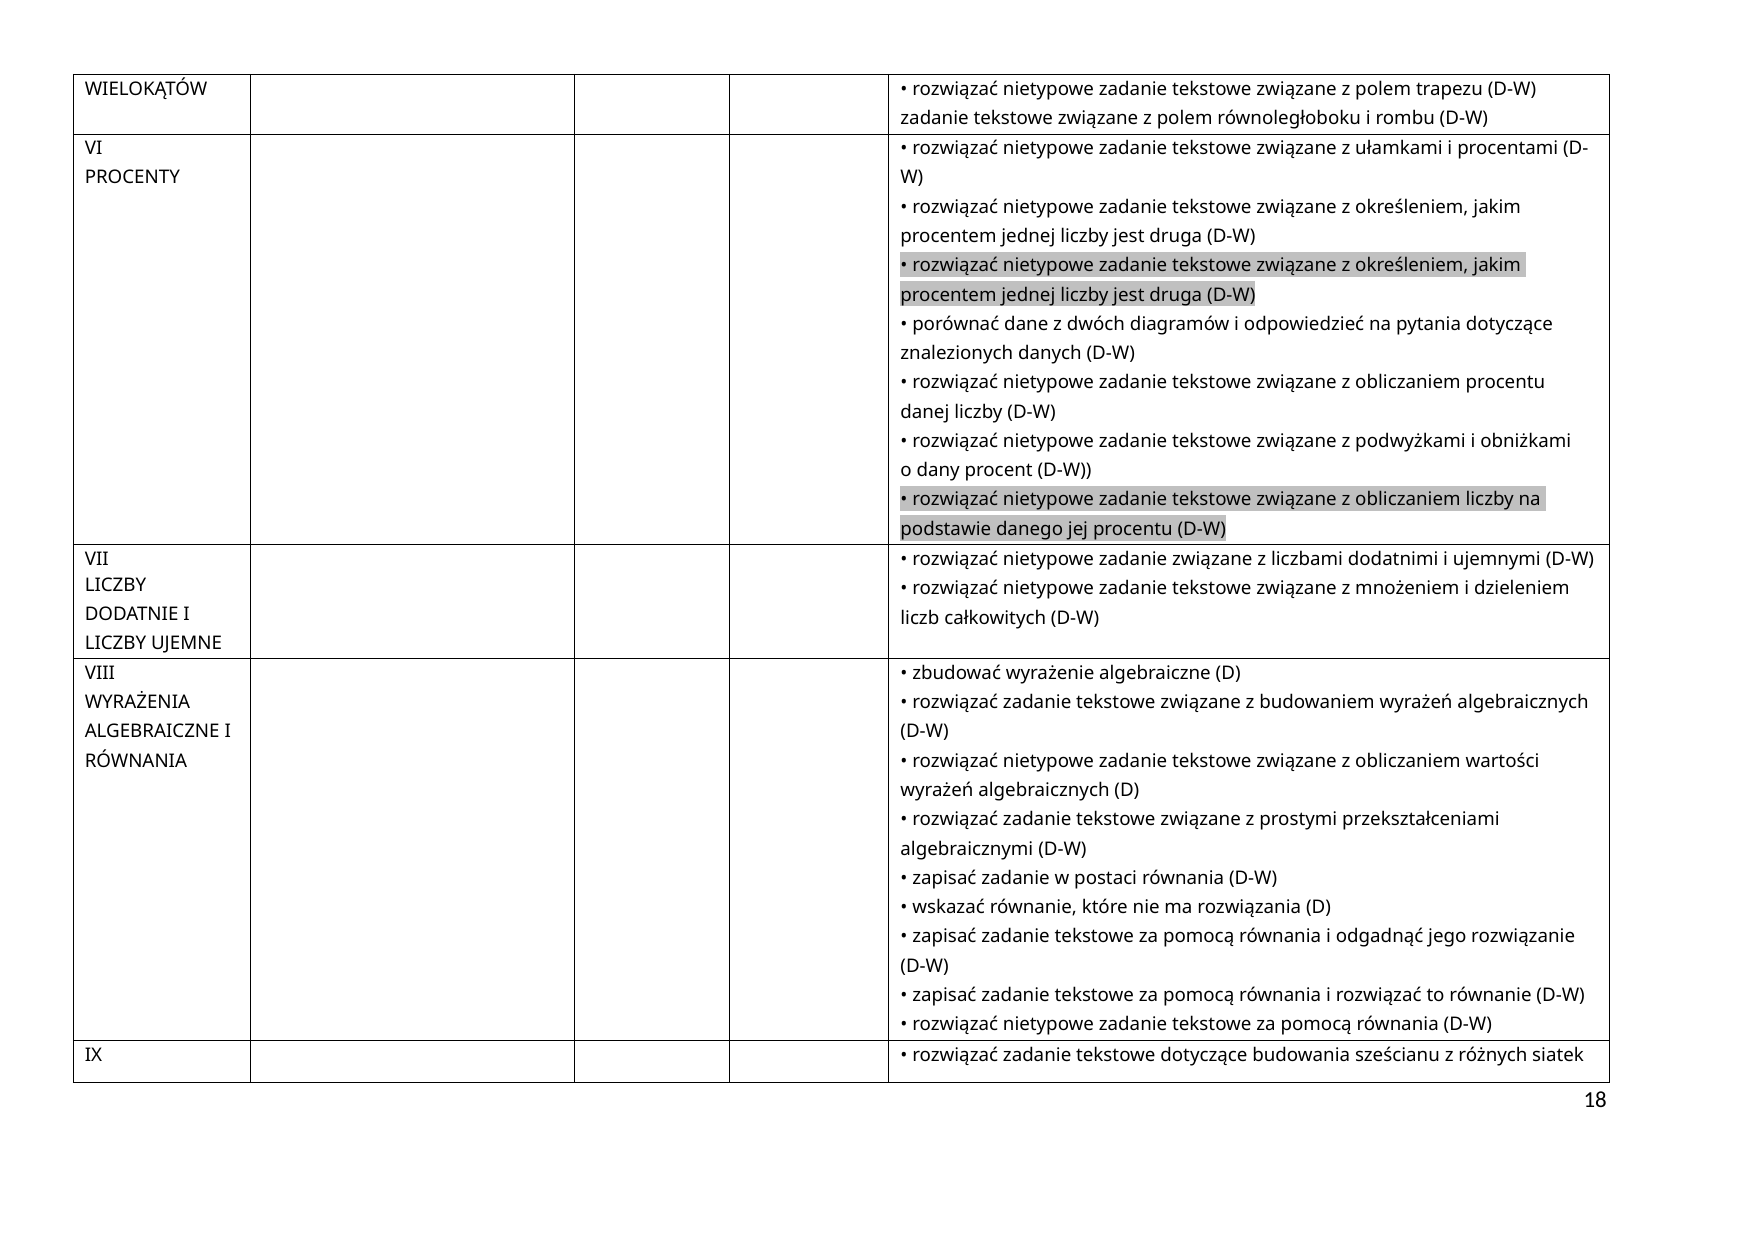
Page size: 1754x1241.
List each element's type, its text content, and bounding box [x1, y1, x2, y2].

table_cell [251, 135, 574, 544]
table_cell [730, 135, 888, 544]
table_cell [730, 659, 888, 1040]
table_cell [730, 75, 888, 133]
table_cell [251, 1041, 574, 1082]
table_cell • zbudować wyrażenie algebraiczne (D) • rozwiązać zadanie tekstowe związane z budowaniem wyrażeń algebraicznych (D-W) • rozwiązać nietypowe zadanie tekstowe związane z obliczaniem wartości wyrażeń algebraicznych (D) • rozwiązać zadanie tekstowe związane z prostymi przekształceniami algebraicznymi (D-W) • zapisać zadanie w postaci równania (D-W) • wskazać równanie, które nie ma rozwiązania (D) • zapisać zadanie tekstowe za pomocą równania i odgadnąć jego rozwiązanie (D-W) • zapisać zadanie tekstowe za pomocą równania i rozwiązać to równanie (D-W) • rozwiązać nietypowe zadanie tekstowe za pomocą równania (D-W) [889, 659, 1609, 1040]
table_cell [575, 545, 729, 658]
table_cell IX [74, 1041, 250, 1082]
table_cell [575, 1041, 729, 1082]
table_cell [730, 1041, 888, 1082]
table_cell VIII WYRAŻENIA ALGEBRAICZNE I RÓWNANIA [74, 659, 250, 1040]
table_cell WIELOKĄTÓW [74, 75, 250, 133]
table_cell VII LICZBY DODATNIE I LICZBY UJEMNE [74, 545, 250, 658]
table_cell [575, 659, 729, 1040]
table_cell [730, 545, 888, 658]
table_cell • rozwiązać nietypowe zadanie tekstowe związane z ułamkami i procentami (D-W) • rozwiązać nietypowe zadanie tekstowe związane z określeniem, jakim procentem jednej liczby jest druga (D-W) • rozwiązać nietypowe zadanie tekstowe związane z określeniem, jakim procentem jednej liczby jest druga (D-W) • porównać dane z dwóch diagramów i odpowiedzieć na pytania dotyczące znalezionych danych (D-W) • rozwiązać nietypowe zadanie tekstowe związane z obliczaniem procentu danej liczby (D-W) • rozwiązać nietypowe zadanie tekstowe związane z podwyżkami i obniżkami o dany procent (D-W)) • rozwiązać nietypowe zadanie tekstowe związane z obliczaniem liczby na podstawie danego jej procentu (D-W) [889, 135, 1609, 544]
table_cell • rozwiązać zadanie tekstowe dotyczące budowania sześcianu z różnych siatek [889, 1041, 1609, 1082]
table_cell [575, 75, 729, 133]
table_cell • rozwiązać nietypowe zadanie związane z liczbami dodatnimi i ujemnymi (D-W) • rozwiązać nietypowe zadanie tekstowe związane z mnożeniem i dzieleniem liczb całkowitych (D-W) [889, 545, 1609, 658]
table_cell • rozwiązać nietypowe zadanie tekstowe związane z polem trapezu (D-W) zadanie tekstowe związane z polem równoległoboku i rombu (D-W) [889, 75, 1609, 133]
table_cell [251, 545, 574, 658]
table_cell [251, 659, 574, 1040]
table_cell VI PROCENTY [74, 135, 250, 544]
table_cell [251, 75, 574, 133]
table_cell [575, 135, 729, 544]
